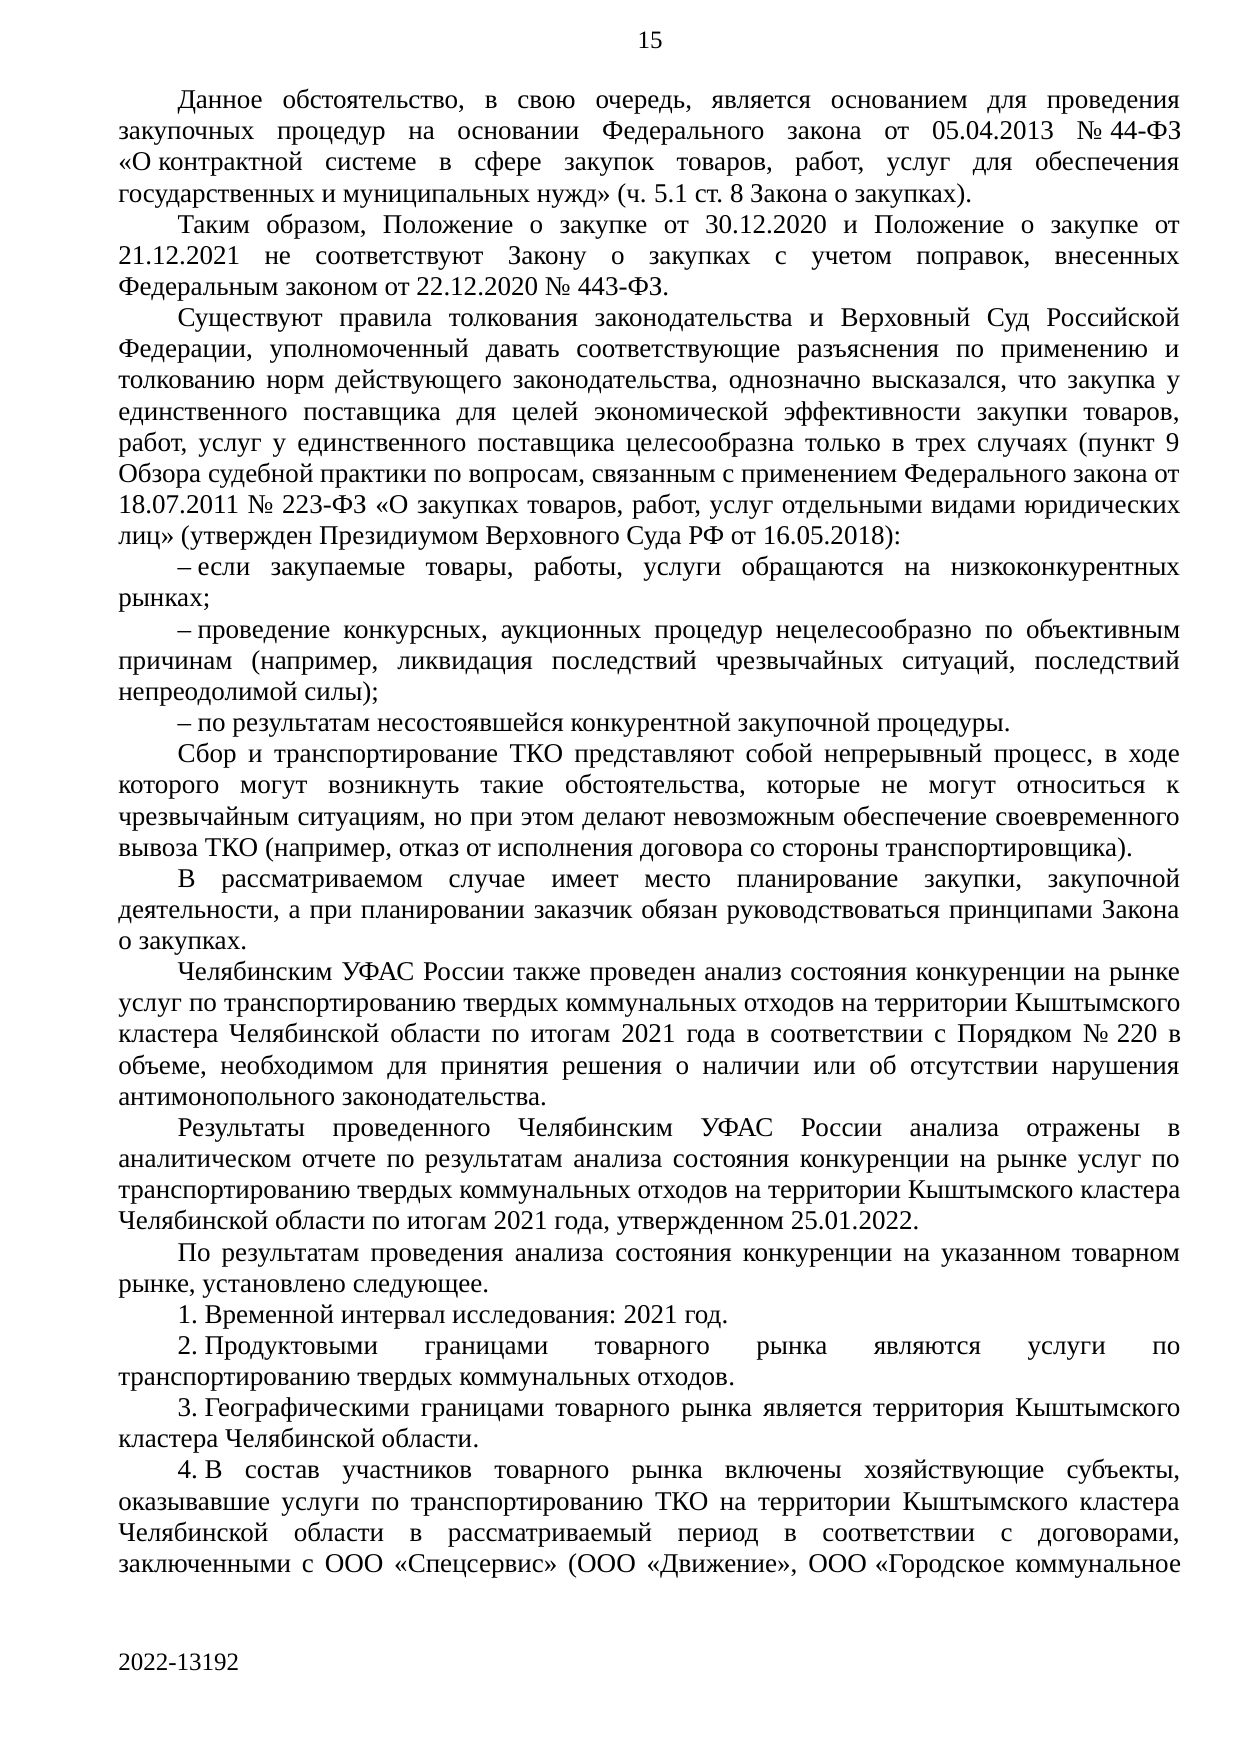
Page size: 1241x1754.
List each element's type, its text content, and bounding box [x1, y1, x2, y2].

text 1. Временной интервал исследования: 2021 год. [118, 1298, 1181, 1329]
text Челябинским УФАС России также проведен анализ состояния конкуренции на рынке услуг по транспортированию твердых коммунальных отходов на территории Кыштымского кластера Челябинской области по итогам 2021 года в соответствии с Порядком № 220 в объеме, необходимом для принятия решения о наличии или об отсутствии нарушения антимонопольного законодательства. [118, 955, 1181, 1111]
text Результаты проведенного Челябинским УФАС России анализа отражены в аналитическом отчете по результатам анализа состояния конкуренции на рынке услуг по транспортированию твердых коммунальных отходов на территории Кыштымского кластера Челябинской области по итогам 2021 года, утвержденном 25.01.2022. [118, 1111, 1181, 1236]
text 4. В состав участников товарного рынка включены хозяйствующие субъекты, оказывавшие услуги по транспортированию ТКО на территории Кыштымского кластера Челябинской области в рассматриваемый период в соответствии с договорами, заключенными с ООО «Спецсервис» (ООО «Движение», ООО «Городское коммунальное [118, 1454, 1181, 1578]
text – по результатам несостоявшейся конкурентной закупочной процедуры. [118, 706, 1181, 737]
text 2. Продуктовыми границами товарного рынка являются услуги по транспортированию твердых коммунальных отходов. [118, 1329, 1181, 1391]
text – проведение конкурсных, аукционных процедур нецелесообразно по объективным причинам (например, ликвидация последствий чрезвычайных ситуаций, последствий непреодолимой силы); [118, 613, 1181, 706]
text Данное обстоятельство, в свою очередь, является основанием для проведения закупочных процедур на основании Федерального закона от 05.04.2013 № 44-ФЗ «О контрактной системе в сфере закупок товаров, работ, услуг для обеспечения государственных и муниципальных нужд» (ч. 5.1 ст. 8 Закона о закупках). [118, 83, 1181, 208]
text – если закупаемые товары, работы, услуги обращаются на низкоконкурентных рынках; [118, 550, 1181, 613]
text Сбор и транспортирование ТКО представляют собой непрерывный процесс, в ходе которого могут возникнуть такие обстоятельства, которые не могут относиться к чрезвычайным ситуациям, но при этом делают невозможным обеспечение своевременного вывоза ТКО (например, отказ от исполнения договора со стороны транспортировщика). [118, 737, 1181, 862]
text Существуют правила толкования законодательства и Верховный Суд Российской Федерации, уполномоченный давать соответствующие разъяснения по применению и толкованию норм действующего законодательства, однозначно высказался, что закупка у единственного поставщика для целей экономической эффективности закупки товаров, работ, услуг у единственного поставщика целесообразна только в трех случаях (пункт 9 Обзора судебной практики по вопросам, связанным с применением Федерального закона от 18.07.2011 № 223-ФЗ «О закупках товаров, работ, услуг отдельными видами юридических лиц» (утвержден Президиумом Верховного Суда РФ от 16.05.2018): [118, 301, 1181, 550]
text В рассматриваемом случае имеет место планирование закупки, закупочной деятельности, а при планировании заказчик обязан руководствоваться принципами Закона о закупках. [118, 862, 1181, 955]
text 3. Географическими границами товарного рынка является территория Кыштымского кластера Челябинской области. [118, 1391, 1181, 1454]
text Таким образом, Положение о закупке от 30.12.2020 и Положение о закупке от 21.12.2021 не соответствуют Закону о закупках с учетом поправок, внесенных Федеральным законом от 22.12.2020 № 443-ФЗ. [118, 208, 1181, 301]
text По результатам проведения анализа состояния конкуренции на указанном товарном рынке, установлено следующее. [118, 1236, 1181, 1298]
